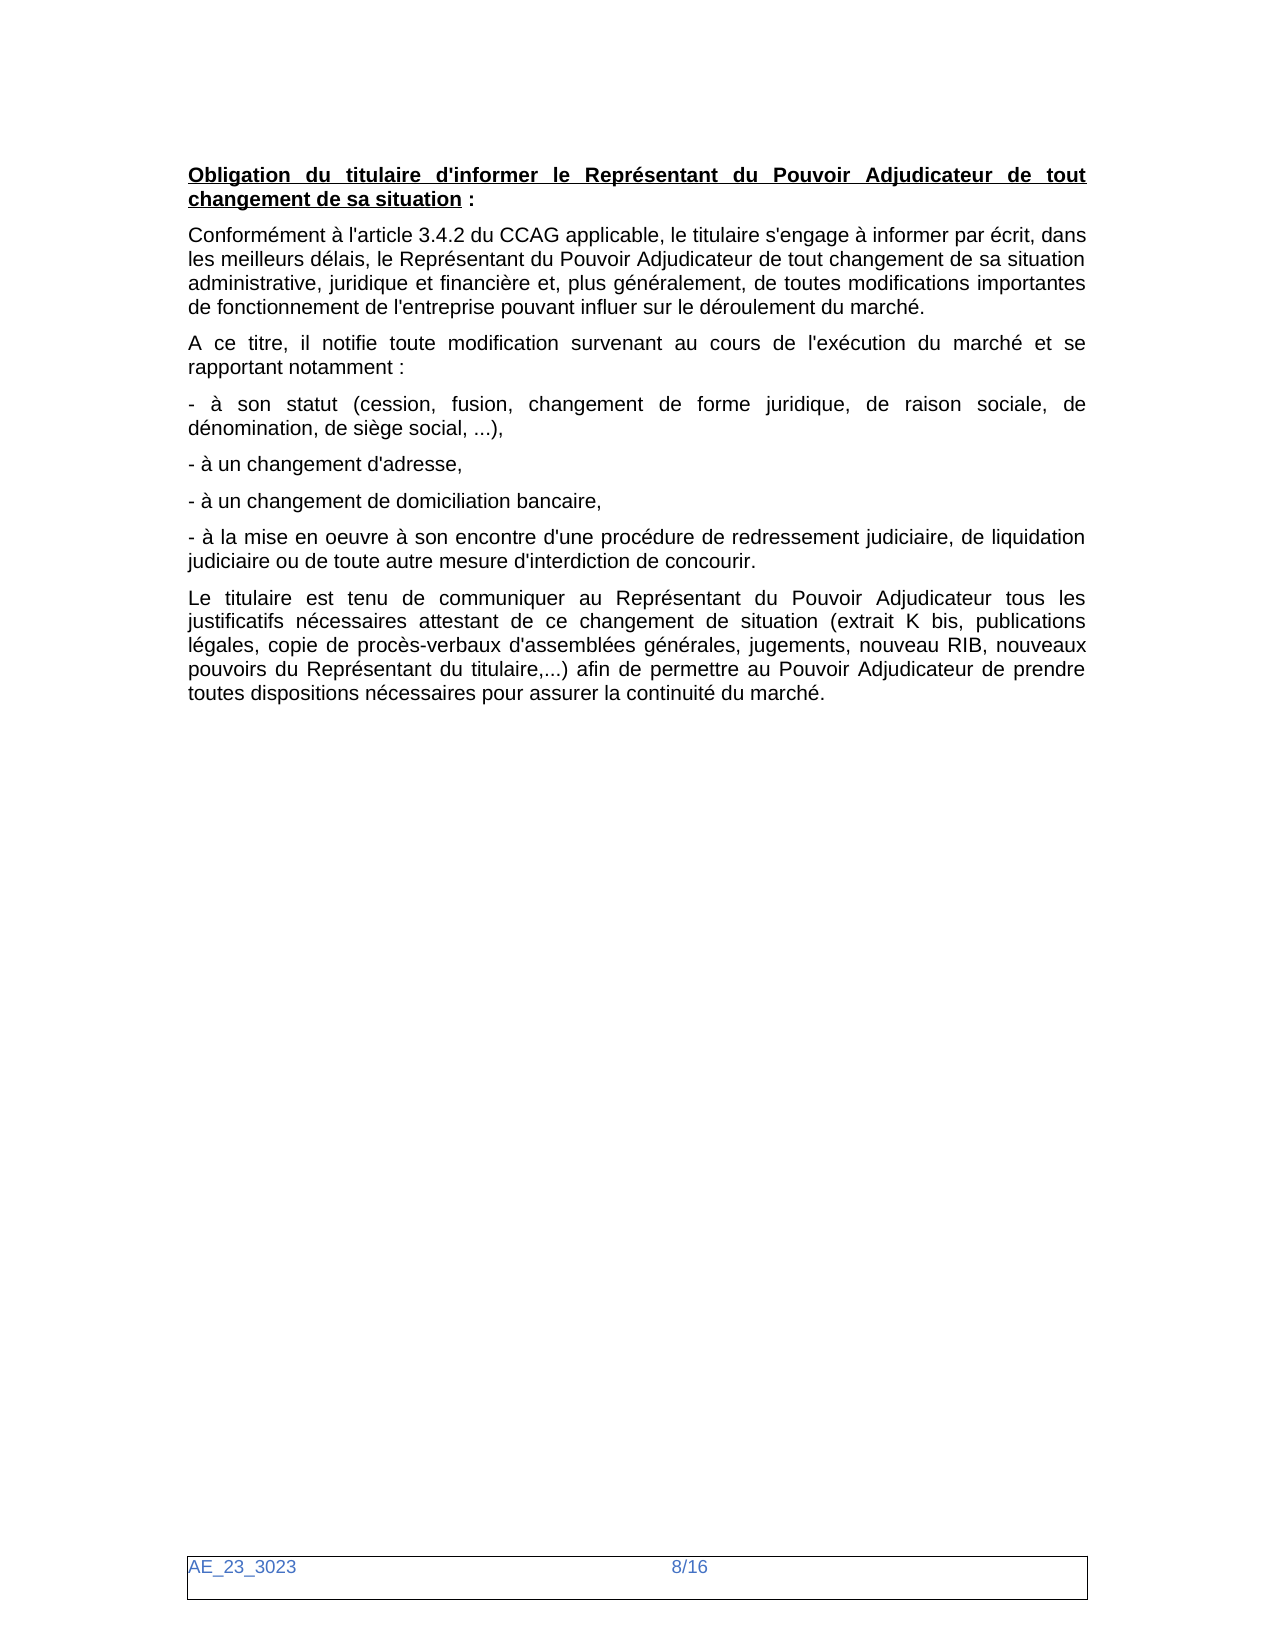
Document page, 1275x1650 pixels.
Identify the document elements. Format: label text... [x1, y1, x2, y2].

text - à un changement de domiciliation bancaire, [188, 488, 1087, 512]
text Conformément à l'article 3.4.2 du CCAG applicable, le titulaire s'engage à informer par écrit, dans les meilleurs délais, le Représentant du Pouvoir Adjudicateur de tout changement de sa situation administrative, juridique et financière et, plus généralement, de toutes modifications importantes de fonctionnement de l'entreprise pouvant influer sur le déroulement du marché. [188, 223, 1087, 319]
text - à un changement d'adresse, [188, 452, 1087, 476]
text - à la mise en oeuvre à son encontre d'une procédure de redressement judiciaire, de liquidation judiciaire ou de toute autre mesure d'interdiction de concourir. [188, 525, 1087, 573]
text Le titulaire est tenu de communiquer au Représentant du Pouvoir Adjudicateur tous les justificatifs nécessaires attestant de ce changement de situation (extrait K bis, publications légales, copie de procès-verbaux d'assemblées générales, jugements, nouveau RIB, nouveaux pouvoirs du Représentant du titulaire,...) afin de permettre au Pouvoir Adjudicateur de prendre toutes dispositions nécessaires pour assurer la continuité du marché. [188, 585, 1087, 705]
text A ce titre, il notifie toute modification survenant au cours de l'exécution du marché et se rapportant notamment : [188, 331, 1087, 379]
text changement de sa situation : [188, 184, 1087, 210]
text Obligation du titulaire d'informer le Représentant du Pouvoir Adjudicateur de tout [188, 162, 1087, 183]
text - à son statut (cession, fusion, changement de forme juridique, de raison sociale, de dénomination, de siège social, ...), [188, 392, 1087, 439]
